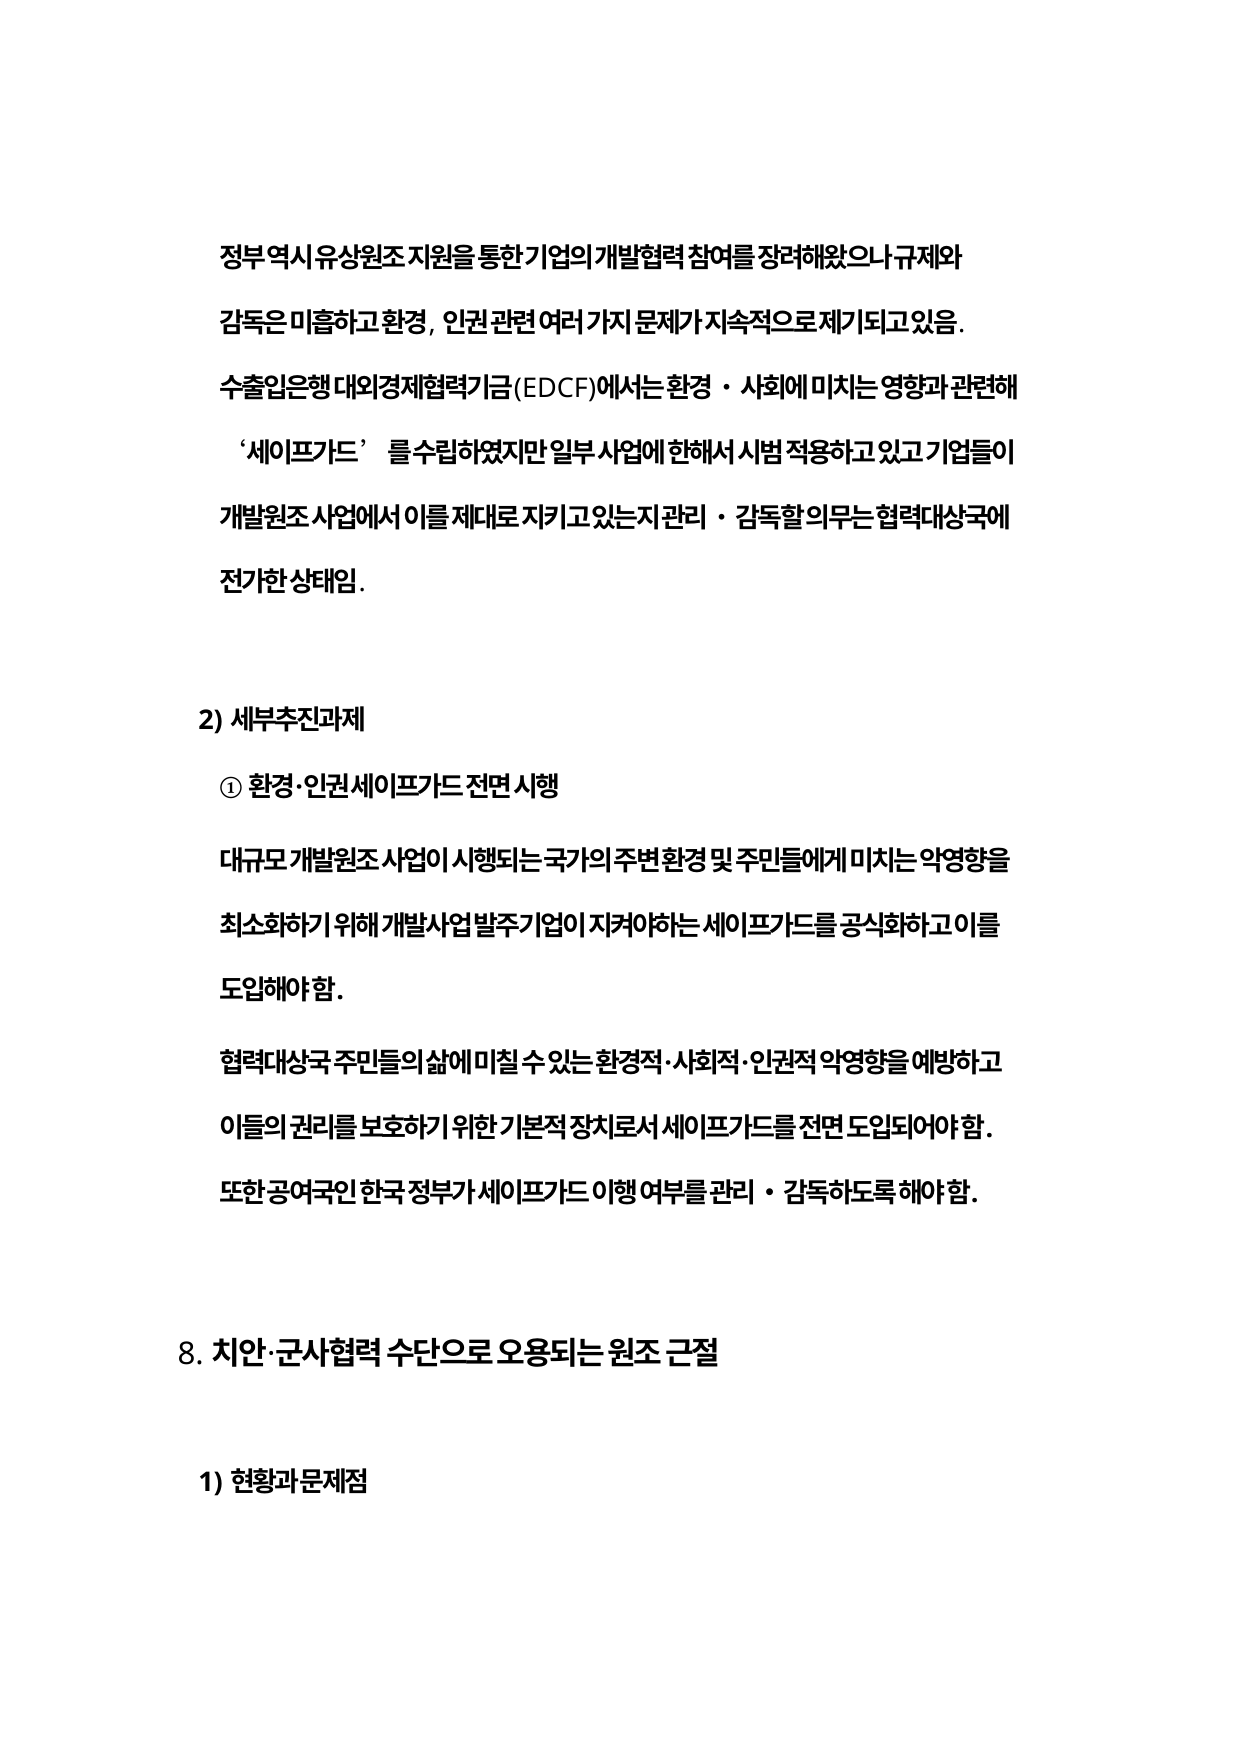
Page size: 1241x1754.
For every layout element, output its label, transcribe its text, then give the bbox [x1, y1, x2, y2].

text 1) 현황과 문제점 [198, 1460, 1042, 1499]
text 정부 역시 유상원조 지원을 통한 기업의 개발협력 참여를 장려해왔으나 규제와 감독은 미흡하고 환경, 인권 관련 여러 가지 문제가 지속적으로 제기되고 있음. 수출입은행 대외경제협력기금(EDCF)에서는 환경‧사회에 미치는 영향과 관련해 ‘세이프가드’를 수립하였지만 일부 사업에 한해서 시범 적용하고 있고 기업들이 개발원조 사업에서 이를 제대로 지키고 있는지 관리‧감독할 의무는 협력대상국에 전가한 상태임. [219, 236, 1021, 600]
text 대규모 개발원조 사업이 시행되는 국가의 주변 환경 및 주민들에게 미치는 악영향을 최소화하기 위해 개발사업 발주기업이 지켜야하는 세이프가드를 공식화하고 이를 도입해야 함. [219, 839, 1021, 1008]
text 협력대상국 주민들의 삶에 미칠 수 있는 환경적·사회적·인권적 악영향을 예방하고 이들의 권리를 보호하기 위한 기본적 장치로서 세이프가드를 전면 도입되어야 함. 또한 공여국인 한국 정부가 세이프가드 이행 여부를 관리‧감독하도록 해야 함. [219, 1041, 1021, 1211]
text 8. 치안·군사협력 수단으로 오용되는 원조 근절 [177, 1328, 1063, 1373]
text ① 환경·인권 세이프가드 전면 시행 [219, 765, 1021, 805]
text 2) 세부추진과제 [198, 698, 1042, 738]
